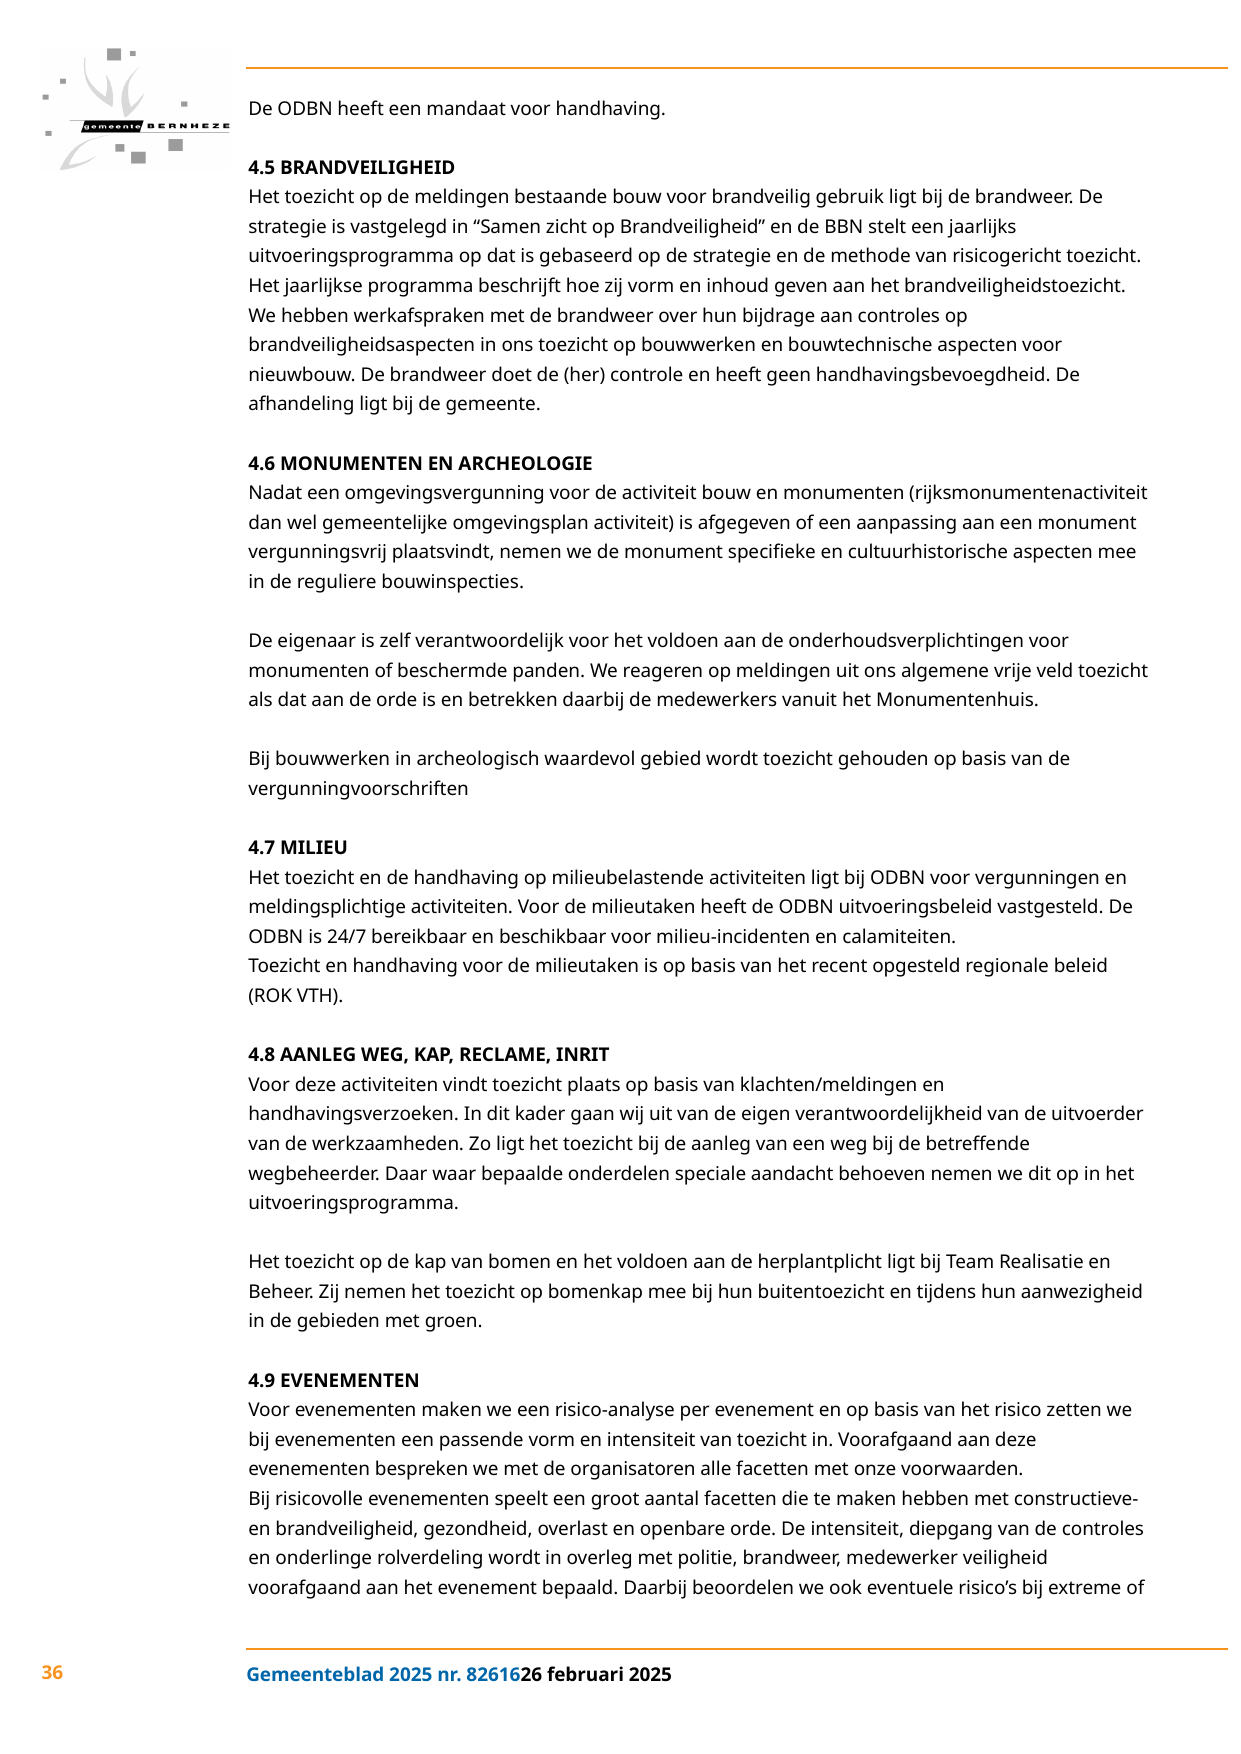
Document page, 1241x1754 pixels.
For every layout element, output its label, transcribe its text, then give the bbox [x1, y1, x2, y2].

text 4.8 AANLEG WEG, KAP, RECLAME, INRIT [248, 1041, 1152, 1067]
text De ODBN heeft een mandaat voor handhaving. [248, 95, 1152, 121]
text Bij bouwwerken in archeologisch waardevol gebied wordt toezicht gehouden op basis van de vergunningvoorschriften [248, 746, 1152, 801]
text Het toezicht en de handhaving op milieubelastende activiteiten ligt bij ODBN voor vergunningen en meldingsplichtige activiteiten. Voor de milieutaken heeft de ODBN uitvoeringsbeleid vastgesteld. De ODBN is 24/7 bereikbaar en beschikbaar voor milieu-incidenten en calamiteiten. [248, 864, 1152, 949]
text Voor evenementen maken we een risico-analyse per evenement en op basis van het risico zetten we bij evenementen een passende vorm en intensiteit van toezicht in. Voorafgaand aan deze evenementen bespreken we met de organisatoren alle facetten met onze voorwaarden. [248, 1396, 1152, 1481]
text 4.6 MONUMENTEN EN ARCHEOLOGIE [248, 450, 1152, 476]
text 4.7 MILIEU [248, 834, 1152, 860]
text Voor deze activiteiten vindt toezicht plaats op basis van klachten/meldingen en handhavingsverzoeken. In dit kader gaan wij uit van de eigen verantwoordelijkheid van de uitvoerder van de werkzaamheden. Zo ligt het toezicht bij de aanleg van een weg bij de betreffende wegbeheerder. Daar waar bepaalde onderdelen speciale aandacht behoeven nemen we dit op in het uitvoeringsprogramma. [248, 1071, 1152, 1215]
text Nadat een omgevingsvergunning voor de activiteit bouw en monumenten (rijksmonumentenactiviteit dan wel gemeentelijke omgevingsplan activiteit) is afgegeven of een aanpassing aan een monument vergunningsvrij plaatsvindt, nemen we de monument specifieke en cultuurhistorische aspecten mee in de reguliere bouwinspecties. [248, 479, 1152, 594]
text Toezicht en handhaving voor de milieutaken is op basis van het recent opgesteld regionale beleid (ROK VTH). [248, 953, 1152, 1008]
text 4.5 BRANDVEILIGHEID [248, 154, 1152, 180]
picture [41, 47, 231, 172]
text Het toezicht op de meldingen bestaande bouw voor brandveilig gebruik ligt bij de brandweer. De strategie is vastgelegd in “Samen zicht op Brandveiligheid” en de BBN stelt een jaarlijks uitvoeringsprogramma op dat is gebaseerd op de strategie en de methode van risicogericht toezicht. Het jaarlijkse programma beschrijft hoe zij vorm en inhoud geven aan het brandveiligheidstoezicht. We hebben werkafspraken met de brandweer over hun bijdrage aan controles op brandveiligheidsaspecten in ons toezicht op bouwwerken en bouwtechnische aspecten voor nieuwbouw. De brandweer doet de (her) controle en heeft geen handhavingsbevoegdheid. De afhandeling ligt bij de gemeente. [248, 183, 1152, 416]
text Bij risicovolle evenementen speelt een groot aantal facetten die te maken hebben met constructieve- en brandveiligheid, gezondheid, overlast en openbare orde. De intensiteit, diepgang van de controles en onderlinge rolverdeling wordt in overleg met politie, brandweer, medewerker veiligheid voorafgaand aan het evenement bepaald. Daarbij beoordelen we ook eventuele risico’s bij extreme of [248, 1485, 1152, 1600]
text De eigenaar is zelf verantwoordelijk voor het voldoen aan de onderhoudsverplichtingen voor monumenten of beschermde panden. We reageren op meldingen uit ons algemene vrije veld toezicht als dat aan de orde is en betrekken daarbij de medewerkers vanuit het Monumentenhuis. [248, 627, 1152, 712]
text Het toezicht op de kap van bomen en het voldoen aan de herplantplicht ligt bij Team Realisatie en Beheer. Zij nemen het toezicht op bomenkap mee bij hun buitentoezicht en tijdens hun aanwezigheid in de gebieden met groen. [248, 1248, 1152, 1333]
text 4.9 EVENEMENTEN [248, 1367, 1152, 1393]
